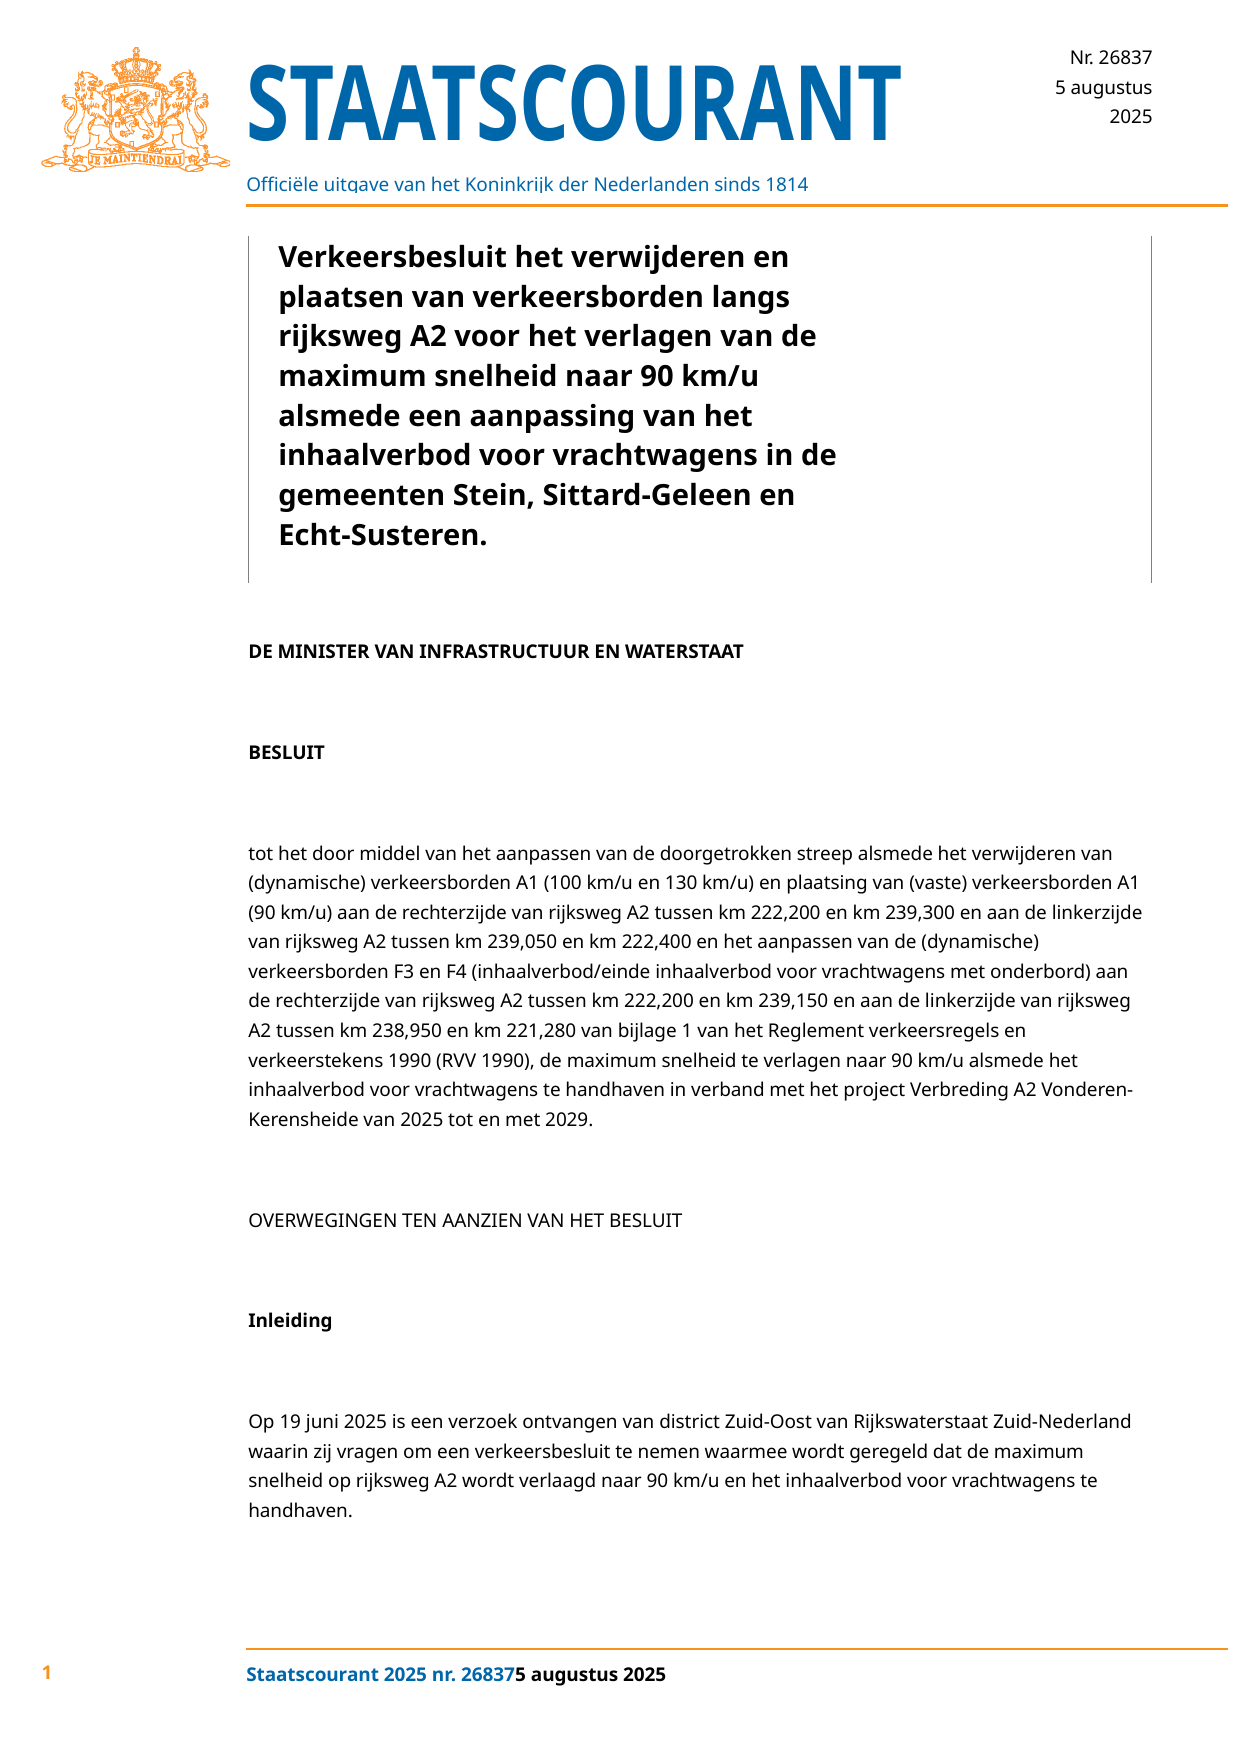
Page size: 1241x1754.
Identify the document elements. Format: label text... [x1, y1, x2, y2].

text Inleiding [248, 1308, 1152, 1333]
text DE MINISTER VAN INFRASTRUCTUUR EN WATERSTAAT [248, 638, 1152, 664]
table_header [1090, 236, 1151, 413]
table_header Verkeersbesluit het verwijderen en plaatsen van verkeersborden langs rijksweg A2 voor het verlagen van de maximum snelheid naar 90 km/u alsmede een aanpassing van het inhaalverbod voor vrachtwagens in de gemeenten Stein, Sittard-Geleen en Echt-Susteren. [249, 236, 850, 583]
text BESLUIT [248, 739, 1152, 765]
text OVERWEGINGEN TEN AANZIEN VAN HET BESLUIT [248, 1207, 1152, 1233]
picture [41, 47, 231, 172]
text Op 19 juni 2025 is een verzoek ontvangen van district Zuid-Oost van Rijkswaterstaat Zuid-Nederland waarin zij vragen om een verkeersbesluit te nemen waarmee wordt geregeld dat de maximum snelheid op rijksweg A2 wordt verlaagd naar 90 km/u en het inhaalverbod voor vrachtwagens te handhaven. [248, 1408, 1152, 1523]
picture [912, 236, 1090, 414]
text tot het door middel van het aanpassen van de doorgetrokken streep alsmede het verwijderen van (dynamische) verkeersborden A1 (100 km/u en 130 km/u) en plaatsing van (vaste) verkeersborden A1 (90 km/u) aan de rechterzijde van rijksweg A2 tussen km 222,200 en km 239,300 en aan de linkerzijde van rijksweg A2 tussen km 239,050 en km 222,400 en het aanpassen van de (dynamische) verkeersborden F3 en F4 (inhaalverbod/einde inhaalverbod voor vrachtwagens met onderbord) aan de rechterzijde van rijksweg A2 tussen km 222,200 en km 239,150 en aan de linkerzijde van rijksweg A2 tussen km 238,950 en km 221,280 van bijlage 1 van het Reglement verkeersregels en verkeerstekens 1990 (RVV 1990), de maximum snelheid te verlagen naar 90 km/u alsmede het inhaalverbod voor vrachtwagens te handhaven in verband met het project Verbreding A2 Vonderen-Kerensheide van 2025 tot en met 2029. [248, 840, 1152, 1132]
table_header [850, 414, 1151, 583]
table_header [850, 236, 912, 413]
